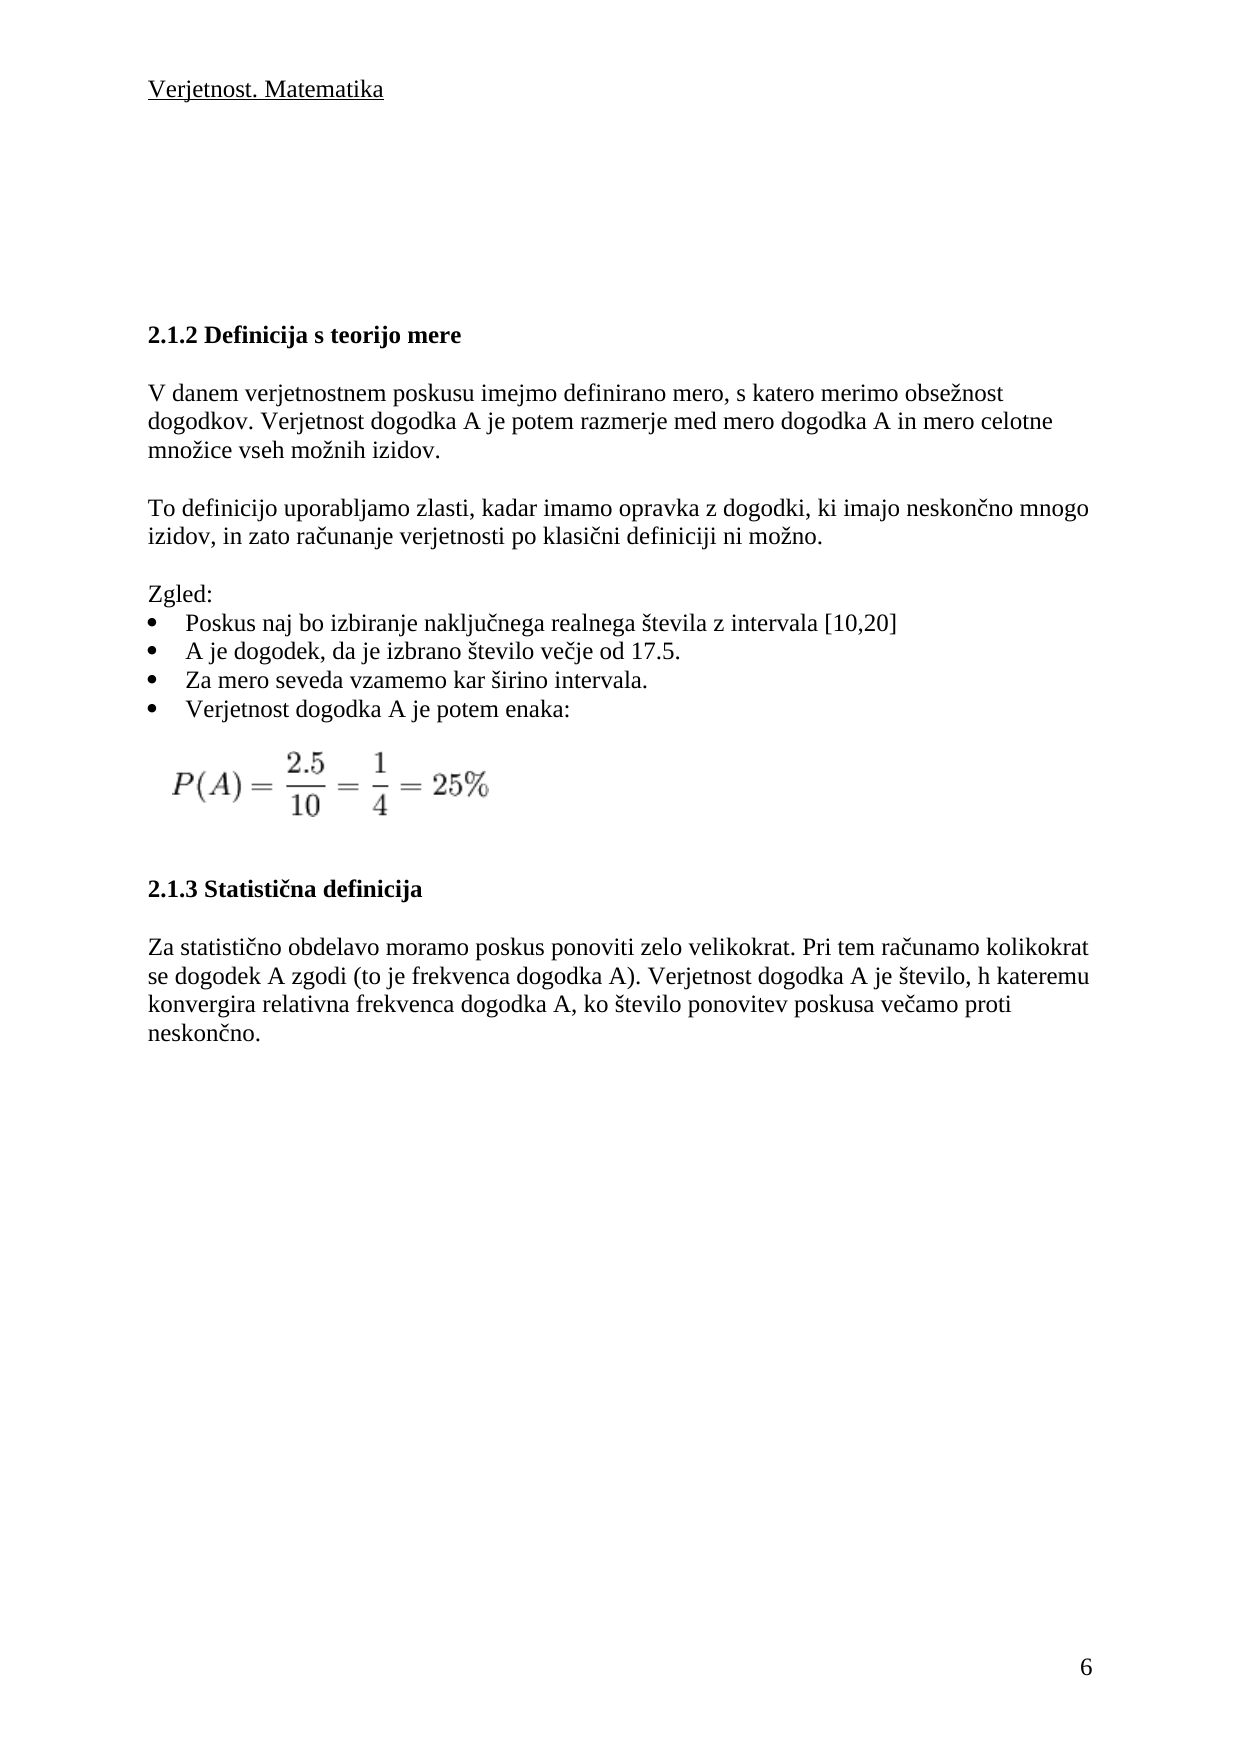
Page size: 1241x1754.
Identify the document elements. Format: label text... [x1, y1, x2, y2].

text 2.1.3 Statistična definicija [148, 874, 1093, 903]
text 2.1.2 Definicija s teorijo mere [148, 320, 1093, 349]
list Poskus naj bo izbiranje naključnega realnega števila z intervala [10,20] [148, 608, 1093, 636]
list Za mero seveda vzamemo kar širino intervala. [148, 665, 1093, 694]
text To definicijo uporabljamo zlasti, kadar imamo opravka z dogodki, ki imajo neskončno mnogo izidov, in zato računanje verjetnosti po klasični definiciji ni možno. [148, 493, 1093, 550]
text Za statistično obdelavo moramo poskus ponoviti zelo velikokrat. Pri tem računamo kolikokrat se dogodek A zgodi (to je frekvenca dogodka A). Verjetnost dogodka A je število, h kateremu konvergira relativna frekvenca dogodka A, ko število ponovitev poskusa večamo proti neskončno. [148, 932, 1093, 1047]
text Zgled: [148, 579, 1093, 608]
list Verjetnost dogodka A je potem enaka: [148, 694, 1093, 723]
list A je dogodek, da je izbrano število večje od 17.5. [148, 636, 1093, 665]
text V danem verjetnostnem poskusu imejmo definirano mero, s katero merimo obsežnost dogodkov. Verjetnost dogodka A je potem razmerje med mero dogodka A in mero celotne množice vseh možnih izidov. [148, 378, 1093, 464]
picture [172, 751, 489, 817]
